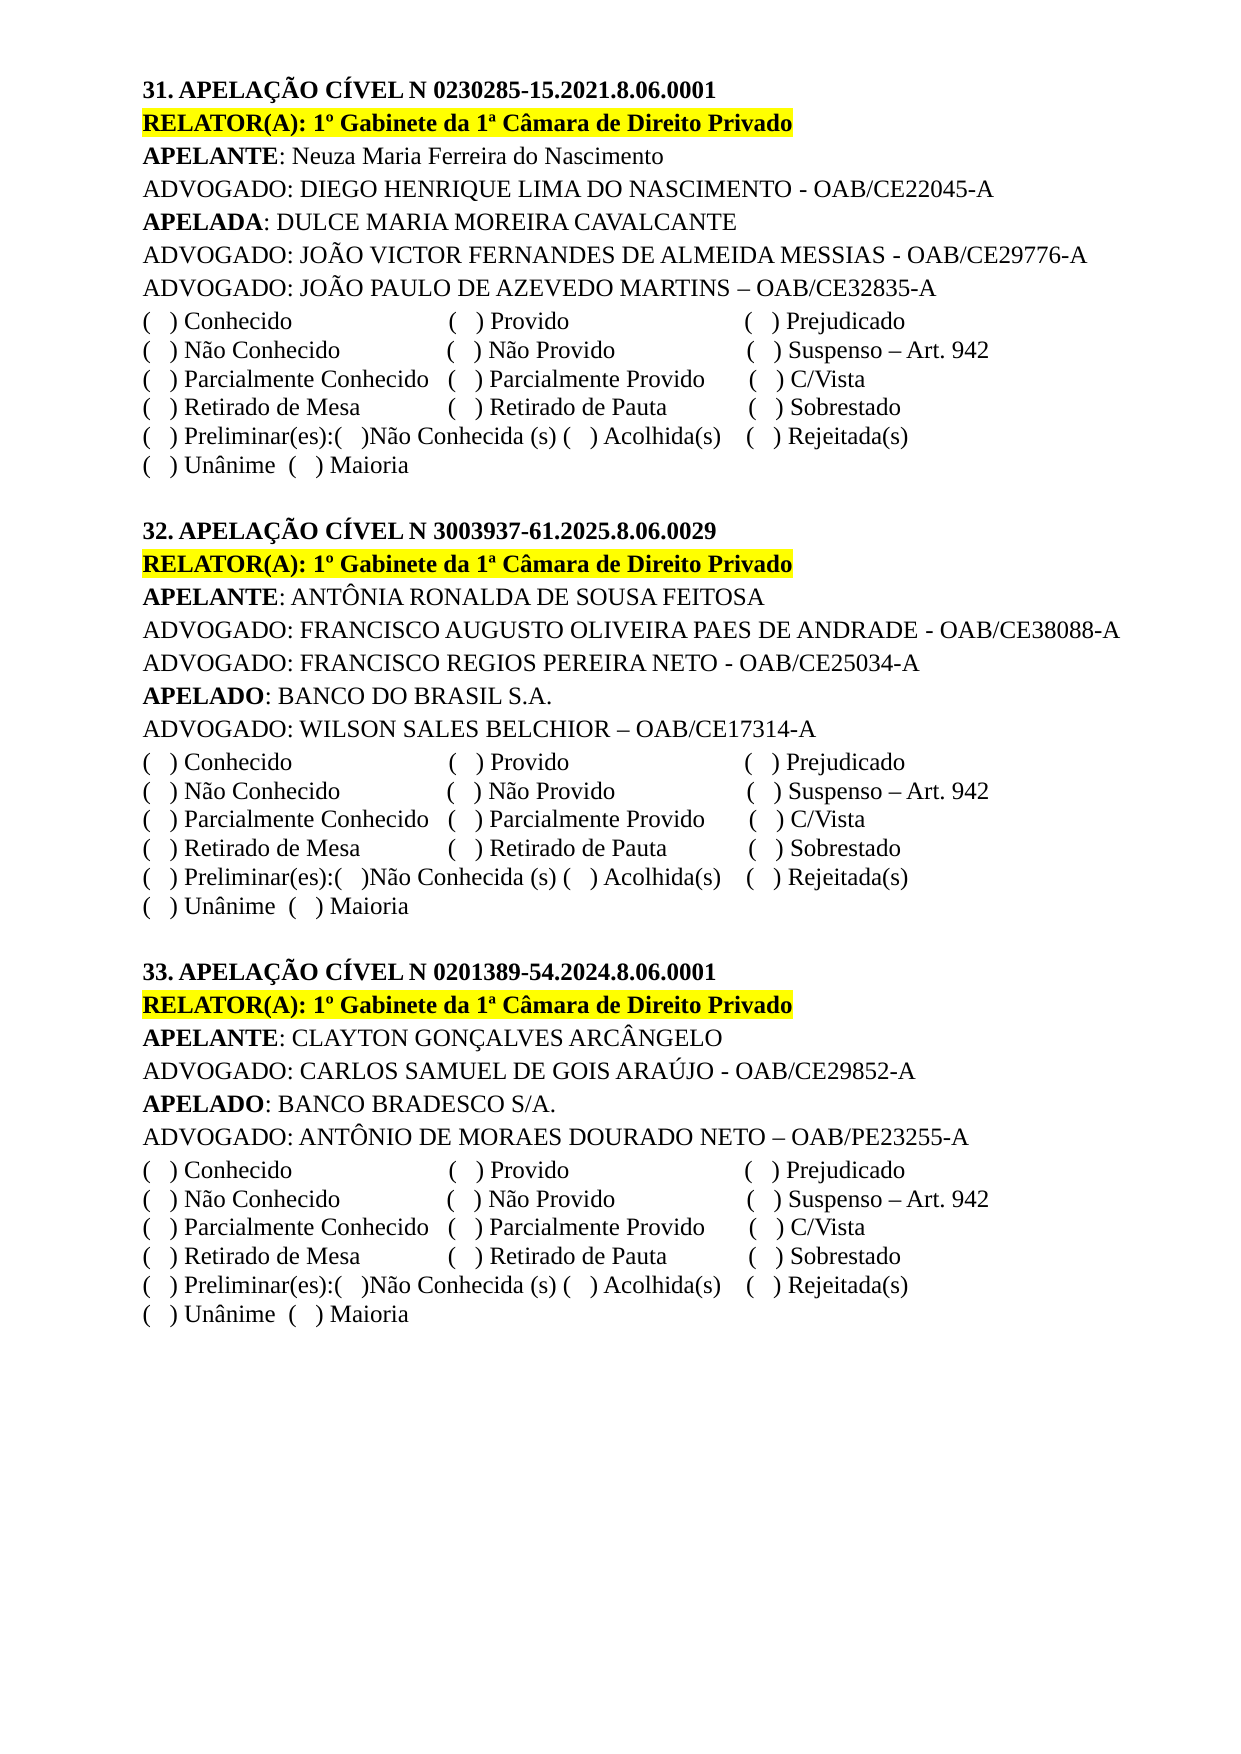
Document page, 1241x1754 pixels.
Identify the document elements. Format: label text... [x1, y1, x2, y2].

text ( ) Retirado de Mesa ( ) Retirado de Pauta ( ) Sobrestado [142, 833, 1158, 862]
text ( ) Parcialmente Conhecido ( ) Parcialmente Provido ( ) C/Vista [142, 364, 1158, 392]
text ( ) Não Conhecido ( ) Não Provido ( ) Suspenso – Art. 942 [142, 776, 1158, 804]
text ( ) Conhecido ( ) Provido ( ) Prejudicado [142, 306, 1141, 335]
text ( ) Parcialmente Conhecido ( ) Parcialmente Provido ( ) C/Vista [142, 804, 1158, 833]
text ( ) Conhecido ( ) Provido ( ) Prejudicado [142, 1155, 1141, 1184]
text ( ) Conhecido ( ) Provido ( ) Prejudicado [142, 747, 1141, 776]
text ( ) Unânime ( ) Maioria 32. APELAÇÃO CÍVEL N 3003937-61.2025.8.06.0029 RELATOR(A): 1º Gabinete da 1ª Câmara de Direito Privado APELANTE: ANTÔNIA RONALDA DE SOUSA FEITOSA ADVOGADO: FRANCISCO AUGUSTO OLIVEIRA PAES DE ANDRADE - OAB/CE38088-A ADVOGADO: FRANCISCO REGIOS PEREIRA NETO - OAB/CE25034-A APELADO: BANCO DO BRASIL S.A. ADVOGADO: WILSON SALES BELCHIOR – OAB/CE17314-A [142, 450, 1141, 743]
text ( ) Retirado de Mesa ( ) Retirado de Pauta ( ) Sobrestado [142, 392, 1158, 421]
text ( ) Parcialmente Conhecido ( ) Parcialmente Provido ( ) C/Vista [142, 1212, 1158, 1241]
text ( ) Unânime ( ) Maioria [142, 1299, 1141, 1393]
text ( ) Não Conhecido ( ) Não Provido ( ) Suspenso – Art. 942 [142, 1184, 1158, 1212]
text ( ) Não Conhecido ( ) Não Provido ( ) Suspenso – Art. 942 [142, 335, 1158, 364]
text ( ) Retirado de Mesa ( ) Retirado de Pauta ( ) Sobrestado [142, 1241, 1158, 1270]
text ( ) Preliminar(es):( )Não Conhecida (s) ( ) Acolhida(s) ( ) Rejeitada(s) [142, 421, 1158, 450]
text ( ) Preliminar(es):( )Não Conhecida (s) ( ) Acolhida(s) ( ) Rejeitada(s) [142, 1270, 1158, 1299]
text 31. APELAÇÃO CÍVEL N 0230285-15.2021.8.06.0001 RELATOR(A): 1º Gabinete da 1ª Câmara de Direito Privado APELANTE: Neuza Maria Ferreira do Nascimento ADVOGADO: DIEGO HENRIQUE LIMA DO NASCIMENTO - OAB/CE22045-A APELADA: DULCE MARIA MOREIRA CAVALCANTE ADVOGADO: JOÃO VICTOR FERNANDES DE ALMEIDA MESSIAS - OAB/CE29776-A ADVOGADO: JOÃO PAULO DE AZEVEDO MARTINS – OAB/CE32835-A [142, 75, 1141, 302]
text ( ) Preliminar(es):( )Não Conhecida (s) ( ) Acolhida(s) ( ) Rejeitada(s) [142, 862, 1158, 891]
text ( ) Unânime ( ) Maioria 33. APELAÇÃO CÍVEL N 0201389-54.2024.8.06.0001 RELATOR(A): 1º Gabinete da 1ª Câmara de Direito Privado APELANTE: CLAYTON GONÇALVES ARCÂNGELO ADVOGADO: CARLOS SAMUEL DE GOIS ARAÚJO - OAB/CE29852-A APELADO: BANCO BRADESCO S/A. ADVOGADO: ANTÔNIO DE MORAES DOURADO NETO – OAB/PE23255-A [142, 891, 1141, 1151]
